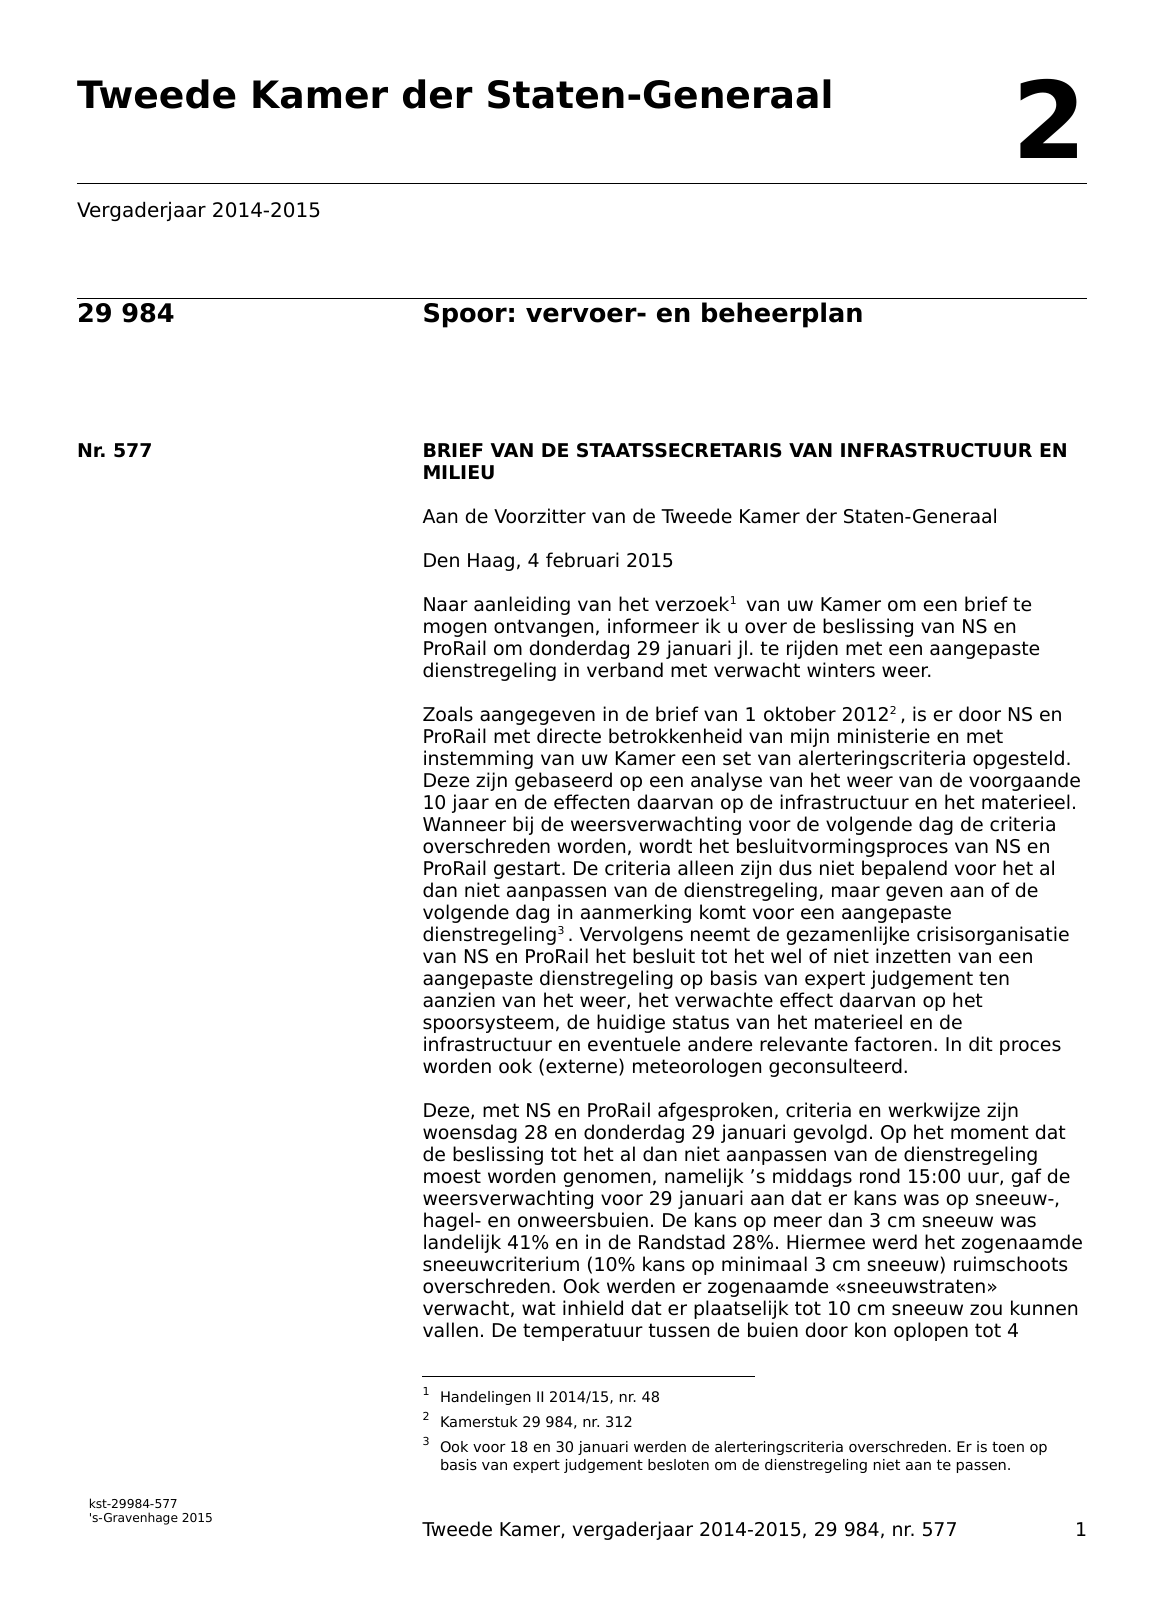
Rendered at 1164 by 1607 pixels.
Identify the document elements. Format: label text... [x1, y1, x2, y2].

subtitle 29 984 Spoor: vervoer- en beheerplan [77, 299, 1087, 329]
text kst-29984-577 [88, 1497, 323, 1511]
text Ook voor 18 en 30 januari werden de alerteringscriteria overschreden. Er is toen op basis van expert judgement besloten om de dienstregeling niet aan te passen. [422, 1435, 1087, 1474]
table_header Tweede Kamer der Staten-Generaal [77, 59, 886, 183]
subtitle Nr. 577 BRIEF VAN DE STAATSSECRETARIS VAN INFRASTRUCTUUR EN MILIEU [77, 440, 1087, 484]
text 's-Gravenhage 2015 [88, 1511, 323, 1525]
text Deze, met NS en ProRail afgesproken, criteria en werkwijze zijn woensdag 28 en donderdag 29 januari gevolgd. Op het moment dat de beslissing tot het al dan niet aanpassen van de dienstregeling moest worden genomen, namelijk ’s middags rond 15:00 uur, gaf de weersverwachting voor 29 januari aan dat er kans was op sneeuw-, hagel- en onweersbuien. De kans op meer dan 3 cm sneeuw was landelijk 41% en in de Randstad 28%. Hiermee werd het zogenaamde sneeuwcriterium (10% kans op minimaal 3 cm sneeuw) ruimschoots overschreden. Ook werden er zogenaamde «sneeuwstraten» verwacht, wat inhield dat er plaatselijk tot 10 cm sneeuw zou kunnen vallen. De temperatuur tussen de buien door kon oplopen tot 4 [422, 1100, 1087, 1342]
table_cell Vergaderjaar 2014-2015 [77, 184, 1087, 298]
text Den Haag, 4 februari 2015 [422, 550, 1087, 572]
text Handelingen II 2014/15, nr. 48 [422, 1385, 1087, 1407]
table_header 2 [886, 59, 1087, 183]
text Naar aanleiding van het verzoek van uw Kamer om een brief te mogen ontvangen, informeer ik u over de beslissing van NS en ProRail om donderdag 29 januari jl. te rijden met een aangepaste dienstregeling in verband met verwacht winters weer. [422, 594, 1087, 682]
text Aan de Voorzitter van de Tweede Kamer der Staten-Generaal [422, 506, 1087, 528]
text Zoals aangegeven in de brief van 1 oktober 2012, is er door NS en ProRail met directe betrokkenheid van mijn ministerie en met instemming van uw Kamer een set van alerteringscriteria opgesteld. Deze zijn gebaseerd op een analyse van het weer van de voorgaande 10 jaar en de effecten daarvan op de infrastructuur en het materieel. Wanneer bij de weersverwachting voor de volgende dag de criteria overschreden worden, wordt het besluitvormingsproces van NS en ProRail gestart. De criteria alleen zijn dus niet bepalend voor het al dan niet aanpassen van de dienstregeling, maar geven aan of de volgende dag in aanmerking komt voor een aangepaste dienstregeling. Vervolgens neemt de gezamenlijke crisisorganisatie van NS en ProRail het besluit tot het wel of niet inzetten van een aangepaste dienstregeling op basis van expert judgement ten aanzien van het weer, het verwachte effect daarvan op het spoorsysteem, de huidige status van het materieel en de infrastructuur en eventuele andere relevante factoren. In dit proces worden ook (externe) meteorologen geconsulteerd. [422, 704, 1087, 1078]
text Kamerstuk 29 984, nr. 312 [422, 1410, 1087, 1432]
